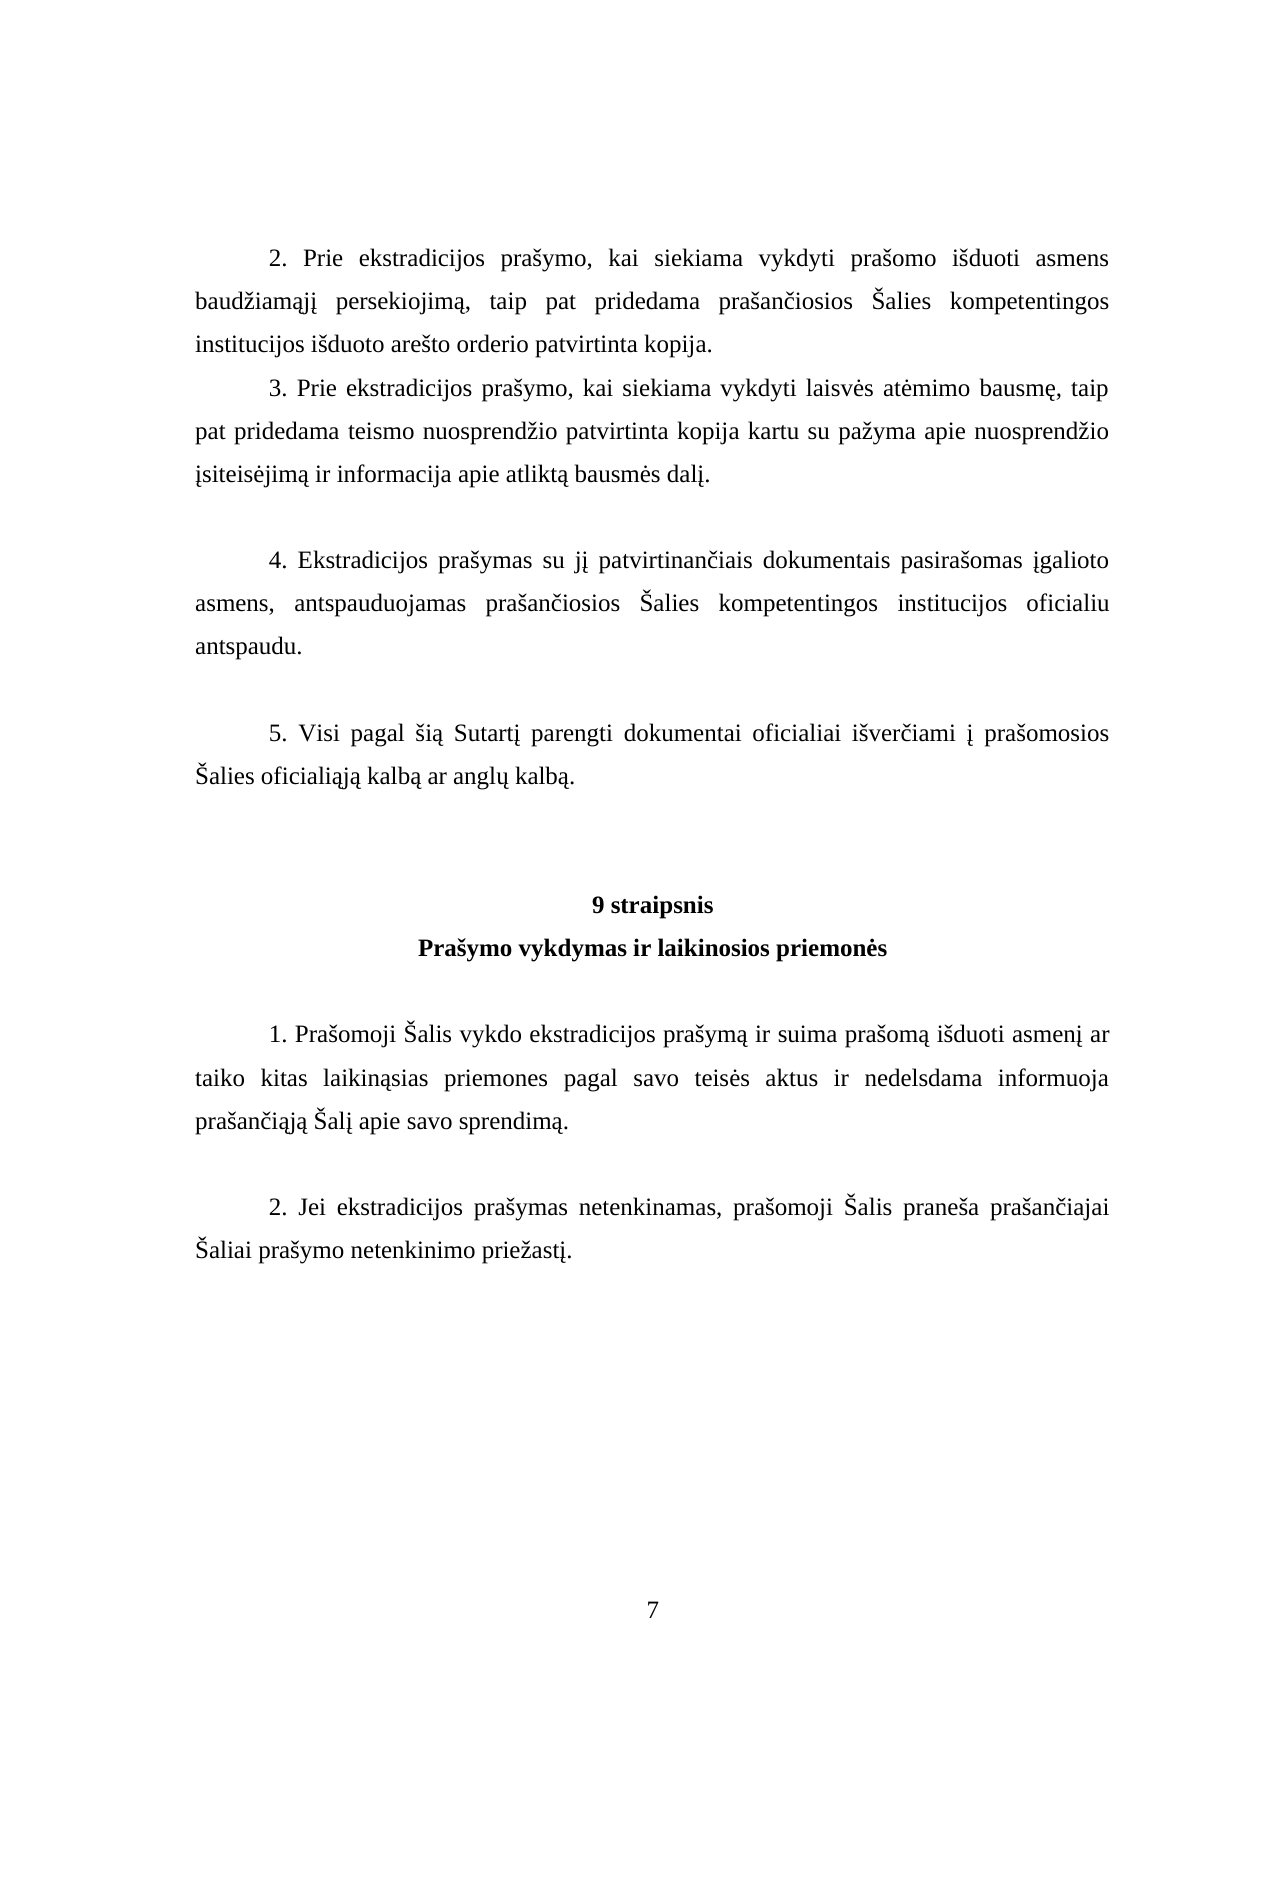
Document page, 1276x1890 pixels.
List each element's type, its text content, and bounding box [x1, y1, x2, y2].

text 2. Jei ekstradicijos prašymas netenkinamas, prašomoji Šalis praneša prašančiajai Šaliai prašymo netenkinimo priežastį. [195, 1192, 1110, 1264]
text 4. Ekstradicijos prašymas su jį patvirtinančiais dokumentais pasirašomas įgalioto asmens, antspauduojamas prašančiosios Šalies kompetentingos institucijos oficialiu antspaudu. [195, 545, 1110, 660]
text 2. Prie ekstradicijos prašymo, kai siekiama vykdyti prašomo išduoti asmens baudžiamąjį persekiojimą, taip pat pridedama prašančiosios Šalies kompetentingos institucijos išduoto arešto orderio patvirtinta kopija. [195, 243, 1110, 358]
text 9 straipsnis [195, 890, 1110, 919]
text 5. Visi pagal šią Sutartį parengti dokumentai oficialiai išverčiami į prašomosios Šalies oficialiąją kalbą ar anglų kalbą. [195, 718, 1110, 789]
text Prašymo vykdymas ir laikinosios priemonės [195, 933, 1110, 962]
text 1. Prašomoji Šalis vykdo ekstradicijos prašymą ir suima prašomą išduoti asmenį ar taiko kitas laikinąsias priemones pagal savo teisės aktus ir nedelsdama informuoja prašančiąją Šalį apie savo sprendimą. [195, 1019, 1110, 1134]
text 3. Prie ekstradicijos prašymo, kai siekiama vykdyti laisvės atėmimo bausmę, taip pat pridedama teismo nuosprendžio patvirtinta kopija kartu su pažyma apie nuosprendžio įsiteisėjimą ir informacija apie atliktą bausmės dalį. [195, 373, 1110, 488]
